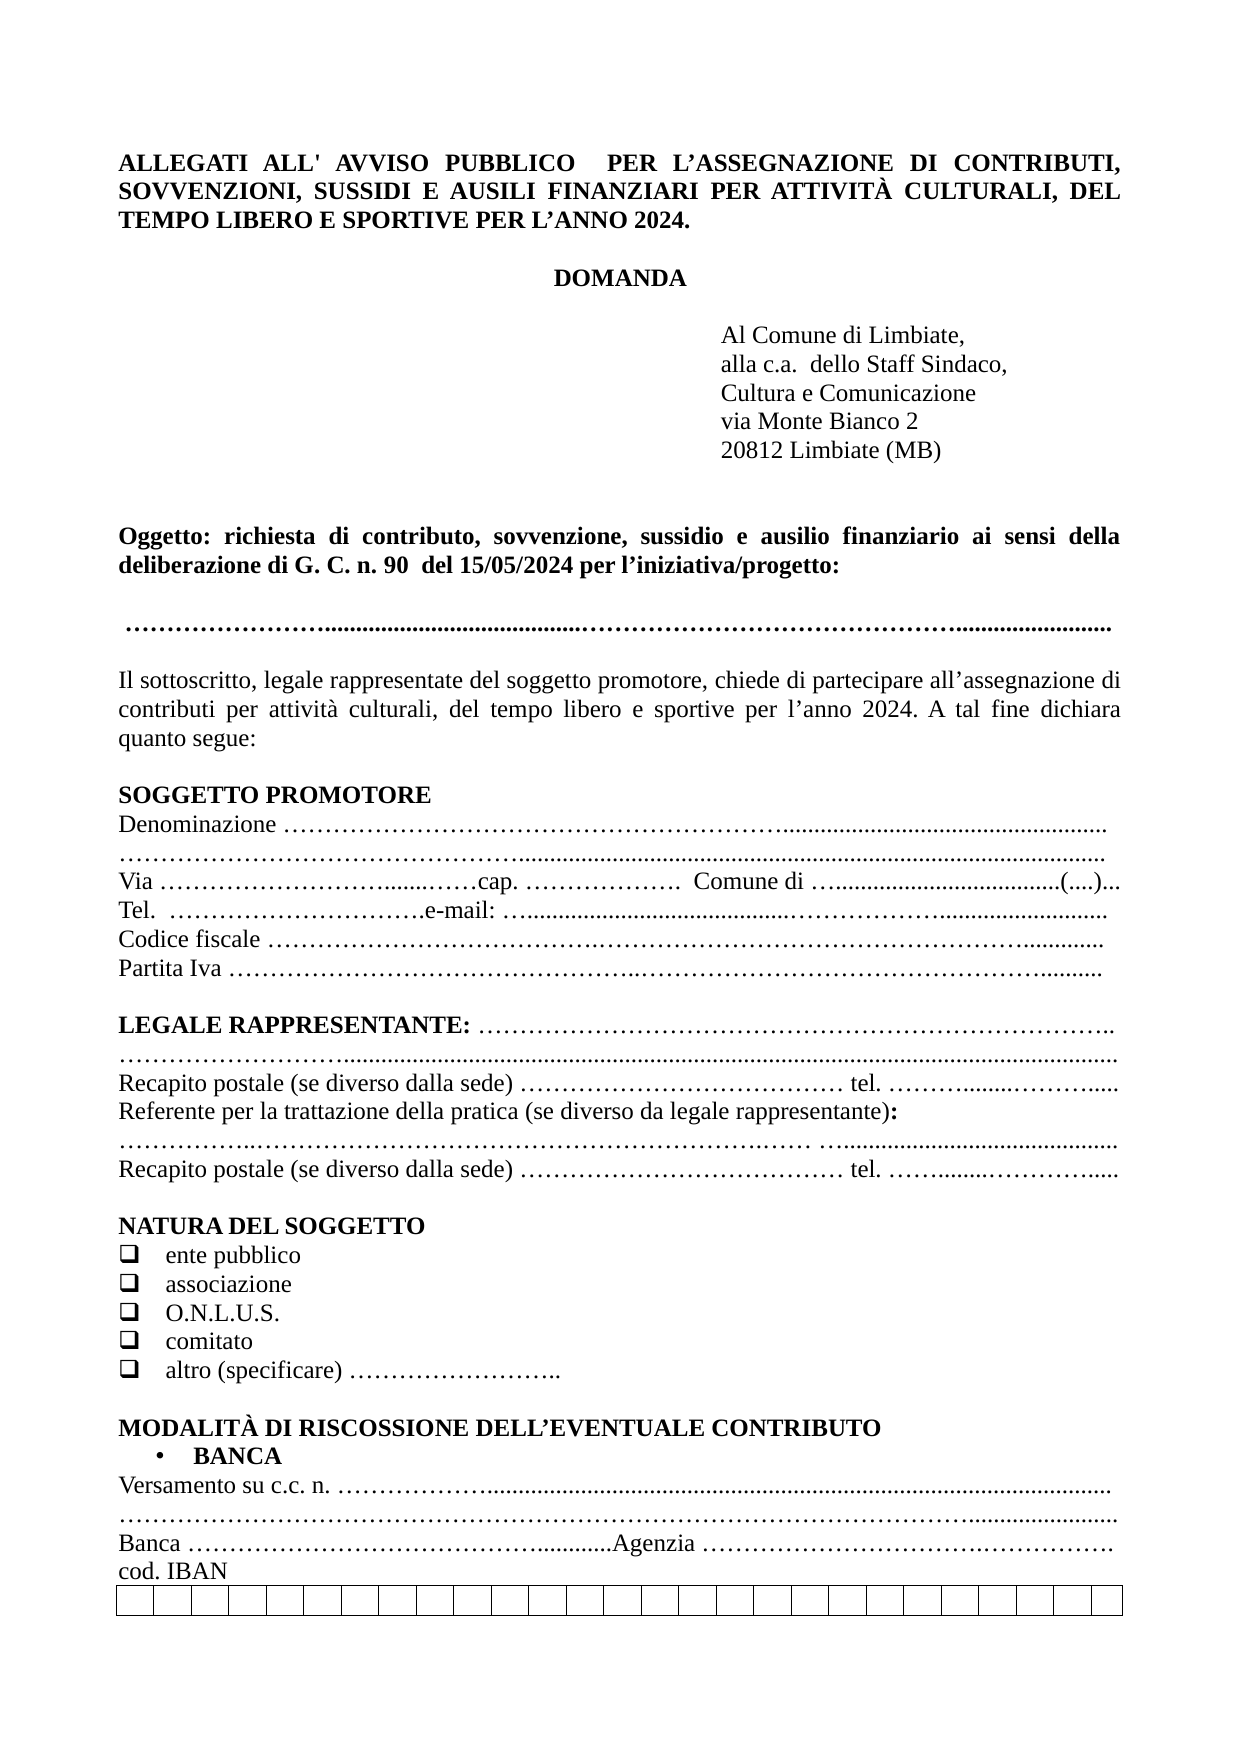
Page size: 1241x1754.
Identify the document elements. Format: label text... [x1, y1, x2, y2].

text Banca ……………………………………............Agenzia …………………………….……………. [118, 1528, 1122, 1556]
table_header [379, 1586, 416, 1615]
text NATURA DEL SOGGETTO [118, 1211, 1122, 1240]
table_header [904, 1586, 941, 1615]
table_header [454, 1586, 491, 1615]
table_header [1092, 1586, 1122, 1615]
table_header [829, 1586, 866, 1615]
text Al Comune di Limbiate, [721, 320, 1122, 349]
subtitle alla c.a. dello Staff Sindaco, [721, 349, 1122, 378]
list BANCA [156, 1441, 1122, 1470]
table_header [342, 1586, 378, 1615]
table_header [792, 1586, 828, 1615]
text 20812 Limbiate (MB) [721, 435, 1122, 464]
table_header [417, 1586, 453, 1615]
table_header [229, 1586, 266, 1615]
text ……………..…………………………………………………….…… …............................................ [118, 1125, 1122, 1154]
table_header [942, 1586, 978, 1615]
text Via ……………………….......……cap. ………………. Comune di …....................................(....)... [118, 866, 1122, 895]
table_header [192, 1586, 228, 1615]
text LEGALE RAPPRESENTANTE: …………………………………………………………………..………………………............................................................................................................................ [118, 1010, 1122, 1068]
table_header [679, 1586, 716, 1615]
text via Monte Bianco 2 [721, 406, 1122, 435]
text Il sottoscritto, legale rappresentate del soggetto promotore, chiede di partecipare all’assegnazione di contributi per attività culturali, del tempo libero e sportive per l’anno 2024. A tal fine dichiara quanto segue: [118, 665, 1122, 751]
text Denominazione ……………………………………………………....................................................………………………………………….............................................................................................. [118, 809, 1122, 866]
subtitle Cultura e Comunicazione [721, 378, 1122, 406]
subtitle DOMANDA [118, 263, 1122, 291]
text Tel. ………………………….e-mail: …..........................................………………........................... [118, 895, 1122, 924]
list altro (specificare) …………………….. [118, 1355, 1122, 1384]
table_header [117, 1586, 153, 1615]
table_header [754, 1586, 791, 1615]
table_header [1017, 1586, 1053, 1615]
text …………………….........................................………………………………………......................... [118, 608, 1122, 636]
table_header [267, 1586, 303, 1615]
text Referente per la trattazione della pratica (se diverso da legale rappresentante): [118, 1096, 1122, 1125]
table_header [154, 1586, 191, 1615]
table_header [604, 1586, 641, 1615]
list O.N.L.U.S. [118, 1298, 1122, 1326]
list ente pubblico [118, 1240, 1122, 1269]
text MODALITÀ DI RISCOSSIONE DELL’EVENTUALE CONTRIBUTO [118, 1413, 1122, 1441]
text SOGGETTO PROMOTORE [118, 780, 1122, 809]
table_header [1054, 1586, 1091, 1615]
text Recapito postale (se diverso dalla sede) ………………………………… tel. ……........…………..... [118, 1154, 1122, 1183]
table_header [529, 1586, 566, 1615]
text Codice fiscale ………………………………….……………………………………………............. [118, 924, 1122, 953]
table_header [979, 1586, 1016, 1615]
text cod. IBAN [118, 1556, 1122, 1585]
text Oggetto: richiesta di contributo, sovvenzione, sussidio e ausilio finanziario ai sensi della deliberazione di G. C. n. 90 del 15/05/2024 per l’iniziativa/progetto: [118, 521, 1122, 579]
table_header [492, 1586, 528, 1615]
text Versamento su c.c. n. ……………….................................................................................................... …………………………………………………………………………………………........................ [118, 1470, 1122, 1528]
list comitato [118, 1326, 1122, 1355]
table_header [867, 1586, 903, 1615]
table_header [304, 1586, 341, 1615]
table_header [567, 1586, 603, 1615]
text ALLEGATI ALL' AVVISO PUBBLICO PER L’ASSEGNAZIONE DI CONTRIBUTI, SOVVENZIONI, SUSSIDI E AUSILI FINANZIARI PER ATTIVITÀ CULTURALI, DEL TEMPO LIBERO E SPORTIVE PER L’ANNO 2024. [118, 148, 1122, 234]
table_header [717, 1586, 753, 1615]
list associazione [118, 1269, 1122, 1298]
text Recapito postale (se diverso dalla sede) ………………………………… tel. ………........………..... [118, 1068, 1122, 1096]
text Partita Iva …………………………………………..………………………………………….......... [118, 953, 1122, 981]
table_header [642, 1586, 678, 1615]
